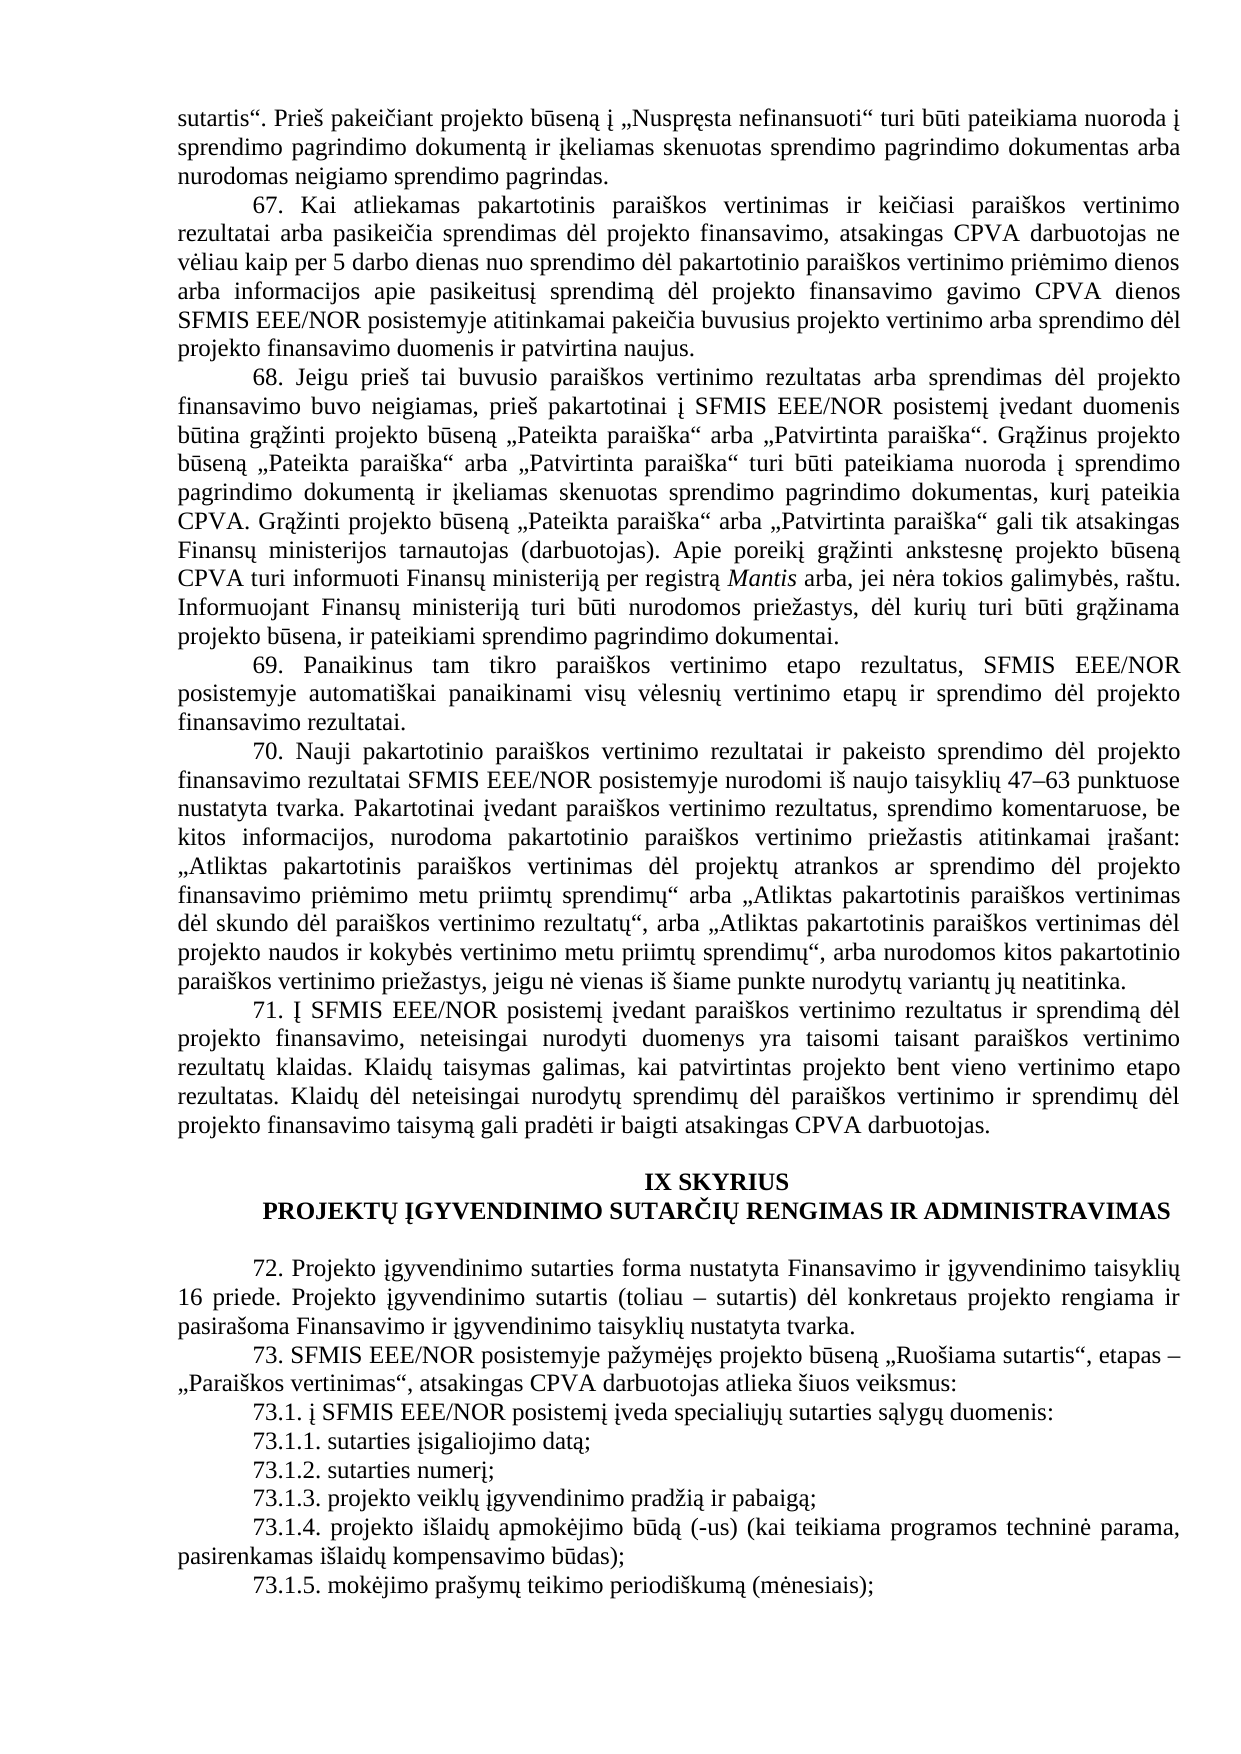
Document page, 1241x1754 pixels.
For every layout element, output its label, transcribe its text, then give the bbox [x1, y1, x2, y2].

text PROJEKTŲ ĮGYVENDINIMO SUTARČIŲ RENGIMAS IR ADMINISTRAVIMAS [177, 1196, 1181, 1225]
text 73. SFMIS EEE/NOR posistemyje pažymėjęs projekto būseną „Ruošiama sutartis“, etapas – „Paraiškos vertinimas“, atsakingas CPVA darbuotojas atlieka šiuos veiksmus: [177, 1340, 1181, 1397]
text 73.1.1. sutarties įsigaliojimo datą; [177, 1426, 1181, 1455]
text 73.1.4. projekto išlaidų apmokėjimo būdą (-us) (kai teikiama programos techninė parama, pasirenkamas išlaidų kompensavimo būdas); [177, 1512, 1181, 1570]
text 71. Į SFMIS EEE/NOR posistemį įvedant paraiškos vertinimo rezultatus ir sprendimą dėl projekto finansavimo, neteisingai nurodyti duomenys yra taisomi taisant paraiškos vertinimo rezultatų klaidas. Klaidų taisymas galimas, kai patvirtintas projekto bent vieno vertinimo etapo rezultatas. Klaidų dėl neteisingai nurodytų sprendimų dėl paraiškos vertinimo ir sprendimų dėl projekto finansavimo taisymą gali pradėti ir baigti atsakingas CPVA darbuotojas. [177, 995, 1181, 1138]
text 73.1.5. mokėjimo prašymų teikimo periodiškumą (mėnesiais); [177, 1570, 1181, 1598]
text 73.1. į SFMIS EEE/NOR posistemį įveda specialiųjų sutarties sąlygų duomenis: [177, 1397, 1181, 1426]
text IX SKYRIUS [177, 1167, 1181, 1196]
text 72. Projekto įgyvendinimo sutarties forma nustatyta Finansavimo ir įgyvendinimo taisyklių 16 priede. Projekto įgyvendinimo sutartis (toliau – sutartis) dėl konkretaus projekto rengiama ir pasirašoma Finansavimo ir įgyvendinimo taisyklių nustatyta tvarka. [177, 1253, 1181, 1340]
text 70. Nauji pakartotinio paraiškos vertinimo rezultatai ir pakeisto sprendimo dėl projekto finansavimo rezultatai SFMIS EEE/NOR posistemyje nurodomi iš naujo taisyklių 47–63 punktuose nustatyta tvarka. Pakartotinai įvedant paraiškos vertinimo rezultatus, sprendimo komentaruose, be kitos informacijos, nurodoma pakartotinio paraiškos vertinimo priežastis atitinkamai įrašant: „Atliktas pakartotinis paraiškos vertinimas dėl projektų atrankos ar sprendimo dėl projekto finansavimo priėmimo metu priimtų sprendimų“ arba „Atliktas pakartotinis paraiškos vertinimas dėl skundo dėl paraiškos vertinimo rezultatų“, arba „Atliktas pakartotinis paraiškos vertinimas dėl projekto naudos ir kokybės vertinimo metu priimtų sprendimų“, arba nurodomos kitos pakartotinio paraiškos vertinimo priežastys, jeigu nė vienas iš šiame punkte nurodytų variantų jų neatitinka. [177, 736, 1181, 995]
text 67. Kai atliekamas pakartotinis paraiškos vertinimas ir keičiasi paraiškos vertinimo rezultatai arba pasikeičia sprendimas dėl projekto finansavimo, atsakingas CPVA darbuotojas ne vėliau kaip per 5 darbo dienas nuo sprendimo dėl pakartotinio paraiškos vertinimo priėmimo dienos arba informacijos apie pasikeitusį sprendimą dėl projekto finansavimo gavimo CPVA dienos SFMIS EEE/NOR posistemyje atitinkamai pakeičia buvusius projekto vertinimo arba sprendimo dėl projekto finansavimo duomenis ir patvirtina naujus. [177, 190, 1181, 362]
text sutartis“. Prieš pakeičiant projekto būseną į „Nuspręsta nefinansuoti“ turi būti pateikiama nuoroda į sprendimo pagrindimo dokumentą ir įkeliamas skenuotas sprendimo pagrindimo dokumentas arba nurodomas neigiamo sprendimo pagrindas. [177, 103, 1181, 190]
text 68. Jeigu prieš tai buvusio paraiškos vertinimo rezultatas arba sprendimas dėl projekto finansavimo buvo neigiamas, prieš pakartotinai į SFMIS EEE/NOR posistemį įvedant duomenis būtina grąžinti projekto būseną „Pateikta paraiška“ arba „Patvirtinta paraiška“. Grąžinus projekto būseną „Pateikta paraiška“ arba „Patvirtinta paraiška“ turi būti pateikiama nuoroda į sprendimo pagrindimo dokumentą ir įkeliamas skenuotas sprendimo pagrindimo dokumentas, kurį pateikia CPVA. Grąžinti projekto būseną „Pateikta paraiška“ arba „Patvirtinta paraiška“ gali tik atsakingas Finansų ministerijos tarnautojas (darbuotojas). Apie poreikį grąžinti ankstesnę projekto būseną CPVA turi informuoti Finansų ministeriją per registrą Mantis arba, jei nėra tokios galimybės, raštu. Informuojant Finansų ministeriją turi būti nurodomos priežastys, dėl kurių turi būti grąžinama projekto būsena, ir pateikiami sprendimo pagrindimo dokumentai. [177, 362, 1181, 650]
text 69. Panaikinus tam tikro paraiškos vertinimo etapo rezultatus, SFMIS EEE/NOR posistemyje automatiškai panaikinami visų vėlesnių vertinimo etapų ir sprendimo dėl projekto finansavimo rezultatai. [177, 650, 1181, 736]
text 73.1.3. projekto veiklų įgyvendinimo pradžią ir pabaigą; [177, 1483, 1181, 1512]
text 73.1.2. sutarties numerį; [177, 1455, 1181, 1483]
